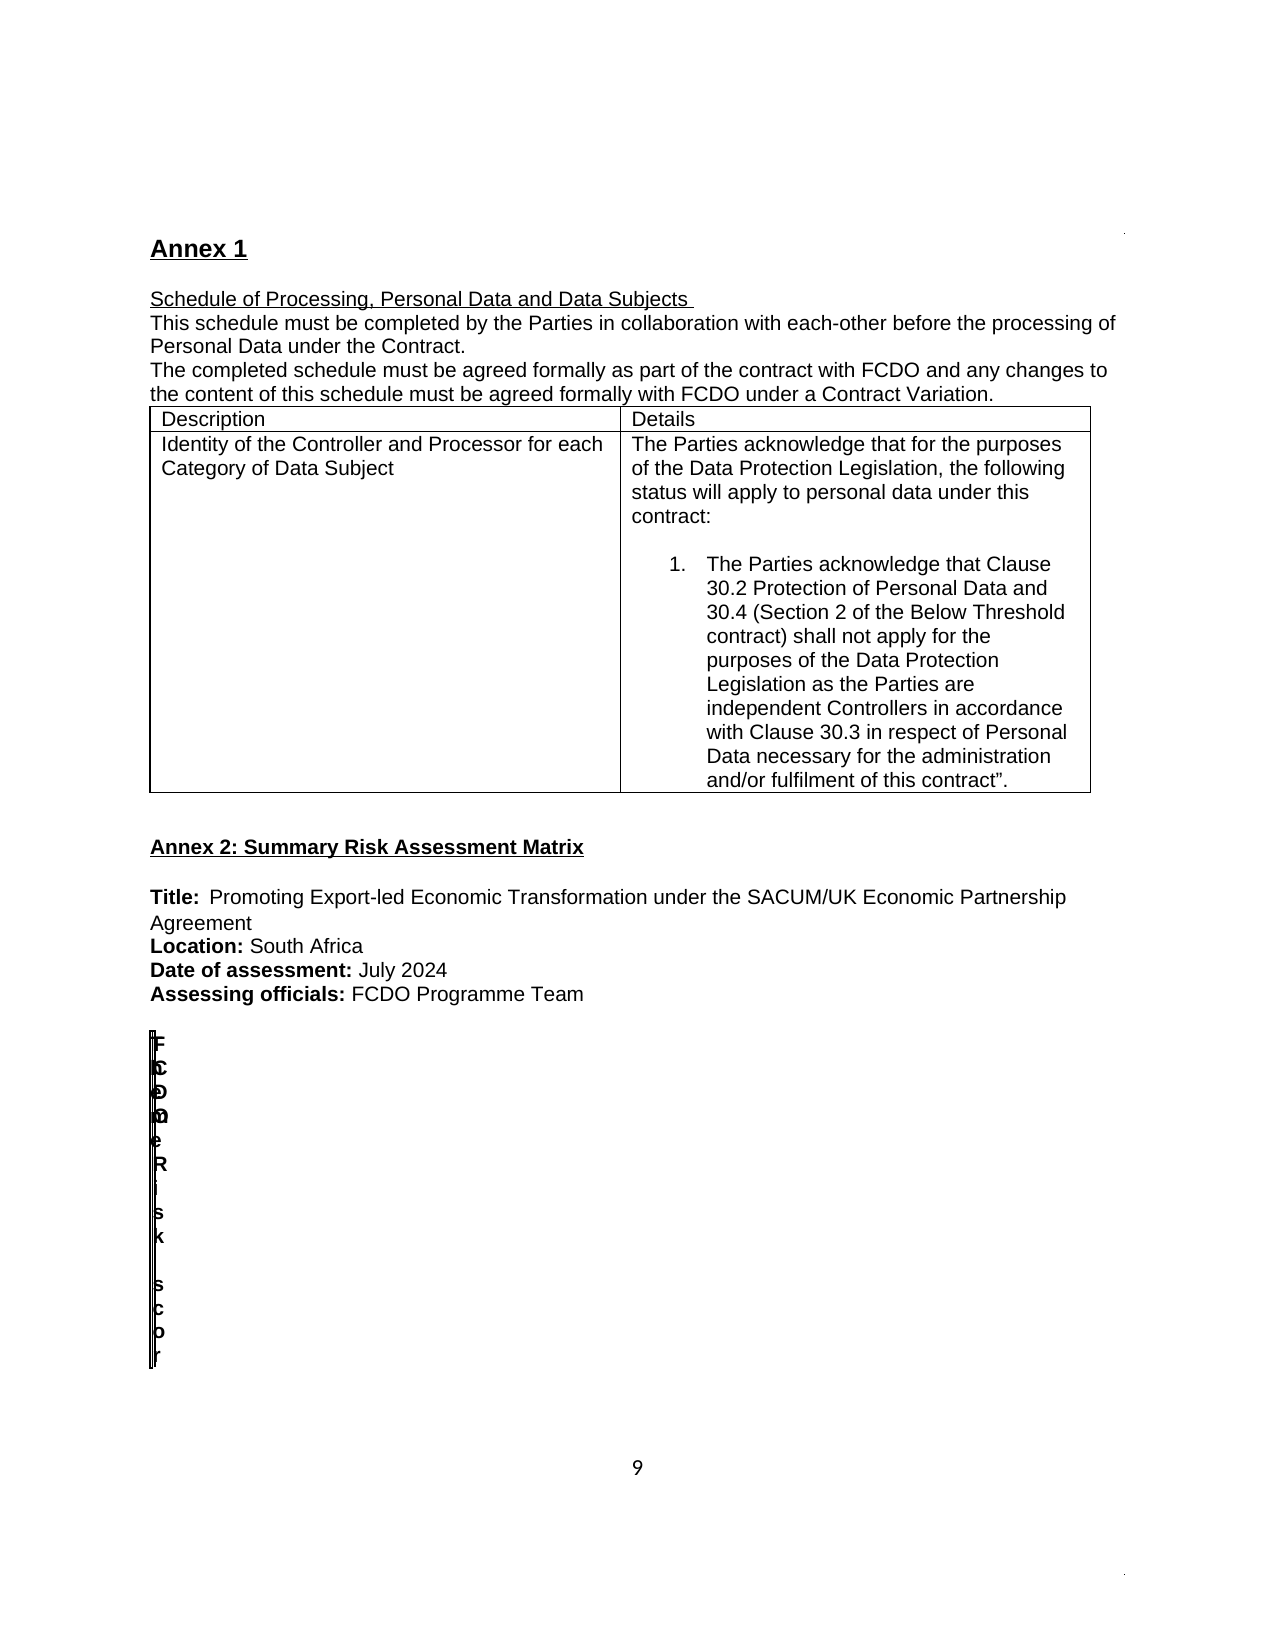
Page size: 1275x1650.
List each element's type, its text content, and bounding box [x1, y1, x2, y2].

table_header Details [621, 407, 1090, 431]
text This schedule must be completed by the Parties in collaboration with each-other before the processing of Personal Data under the Contract. [150, 310, 1125, 358]
text The completed schedule must be agreed formally as part of the contract with FCDO and any changes to the content of this schedule must be agreed formally with FCDO under a Contract Variation. [150, 358, 1125, 406]
text Location: South Africa [150, 934, 1125, 958]
text Schedule of Processing, Personal Data and Data Subjects [150, 286, 1125, 310]
table_cell The Parties acknowledge that for the purposes of the Data Protection Legislation, the following status will apply to personal data under this contract: The Parties acknowledge that Clause 30.2 Protection of Personal Data and 30.4 (Section 2 of the Below Threshold contract) shall not apply for the purposes of the Data Protection Legislation as the Parties are independent Controllers in accordance with Clause 30.3 in respect of Personal Data necessary for the administration and/or fulfilment of this contract”. [621, 432, 1090, 792]
text Annex 1 [150, 234, 1125, 262]
table_header Description [151, 407, 620, 431]
text Assessing officials: FCDO Programme Team [150, 982, 1125, 1006]
table_cell Identity of the Controller and Processor for each Category of Data Subject [151, 432, 620, 792]
text Date of assessment: July 2024 [150, 958, 1125, 982]
text Title: Promoting Export-led Economic Transformation under the SACUM/UK Economic Partnership Agreement [150, 882, 1125, 934]
text Annex 2: Summary Risk Assessment Matrix [150, 834, 1125, 858]
